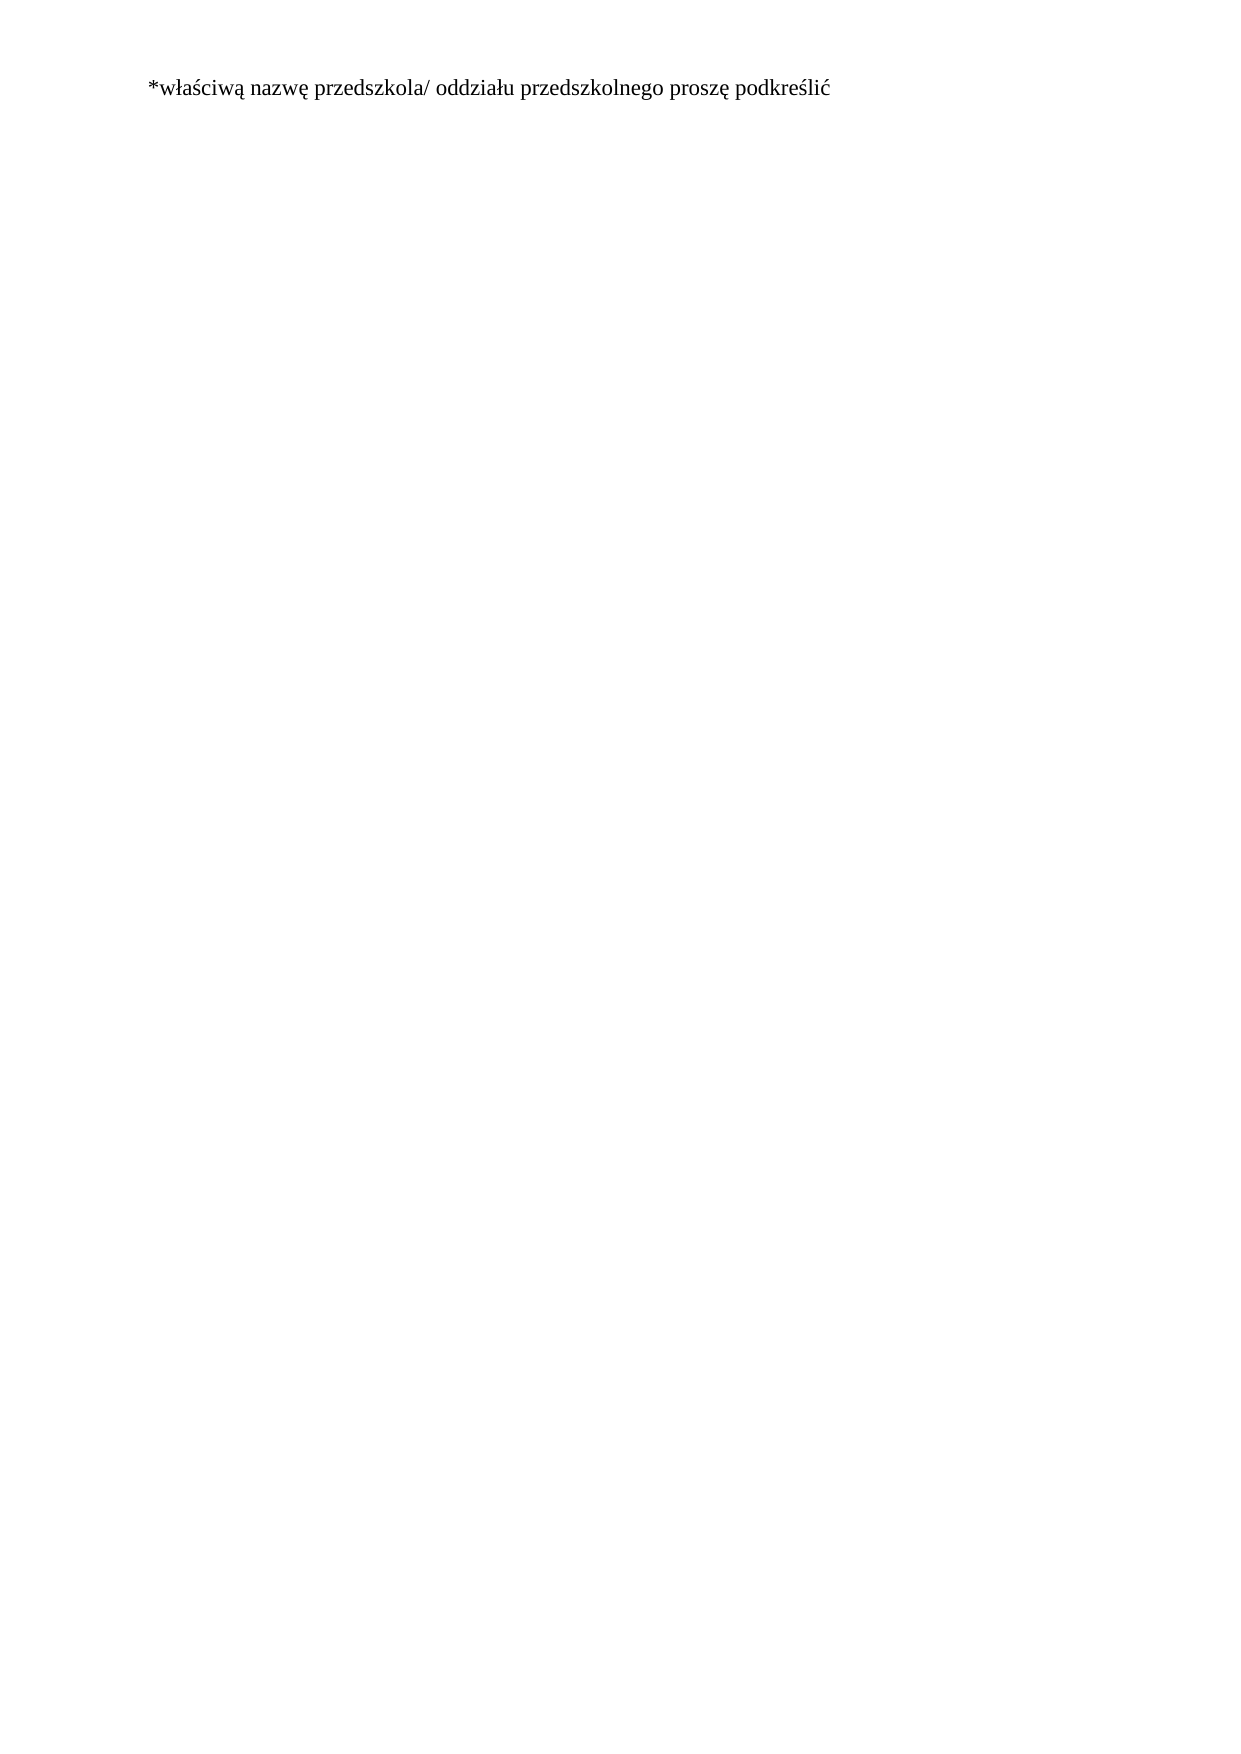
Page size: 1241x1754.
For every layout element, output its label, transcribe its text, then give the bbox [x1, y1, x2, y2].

text *właściwą nazwę przedszkola/ oddziału przedszkolnego proszę podkreślić [148, 74, 1093, 100]
